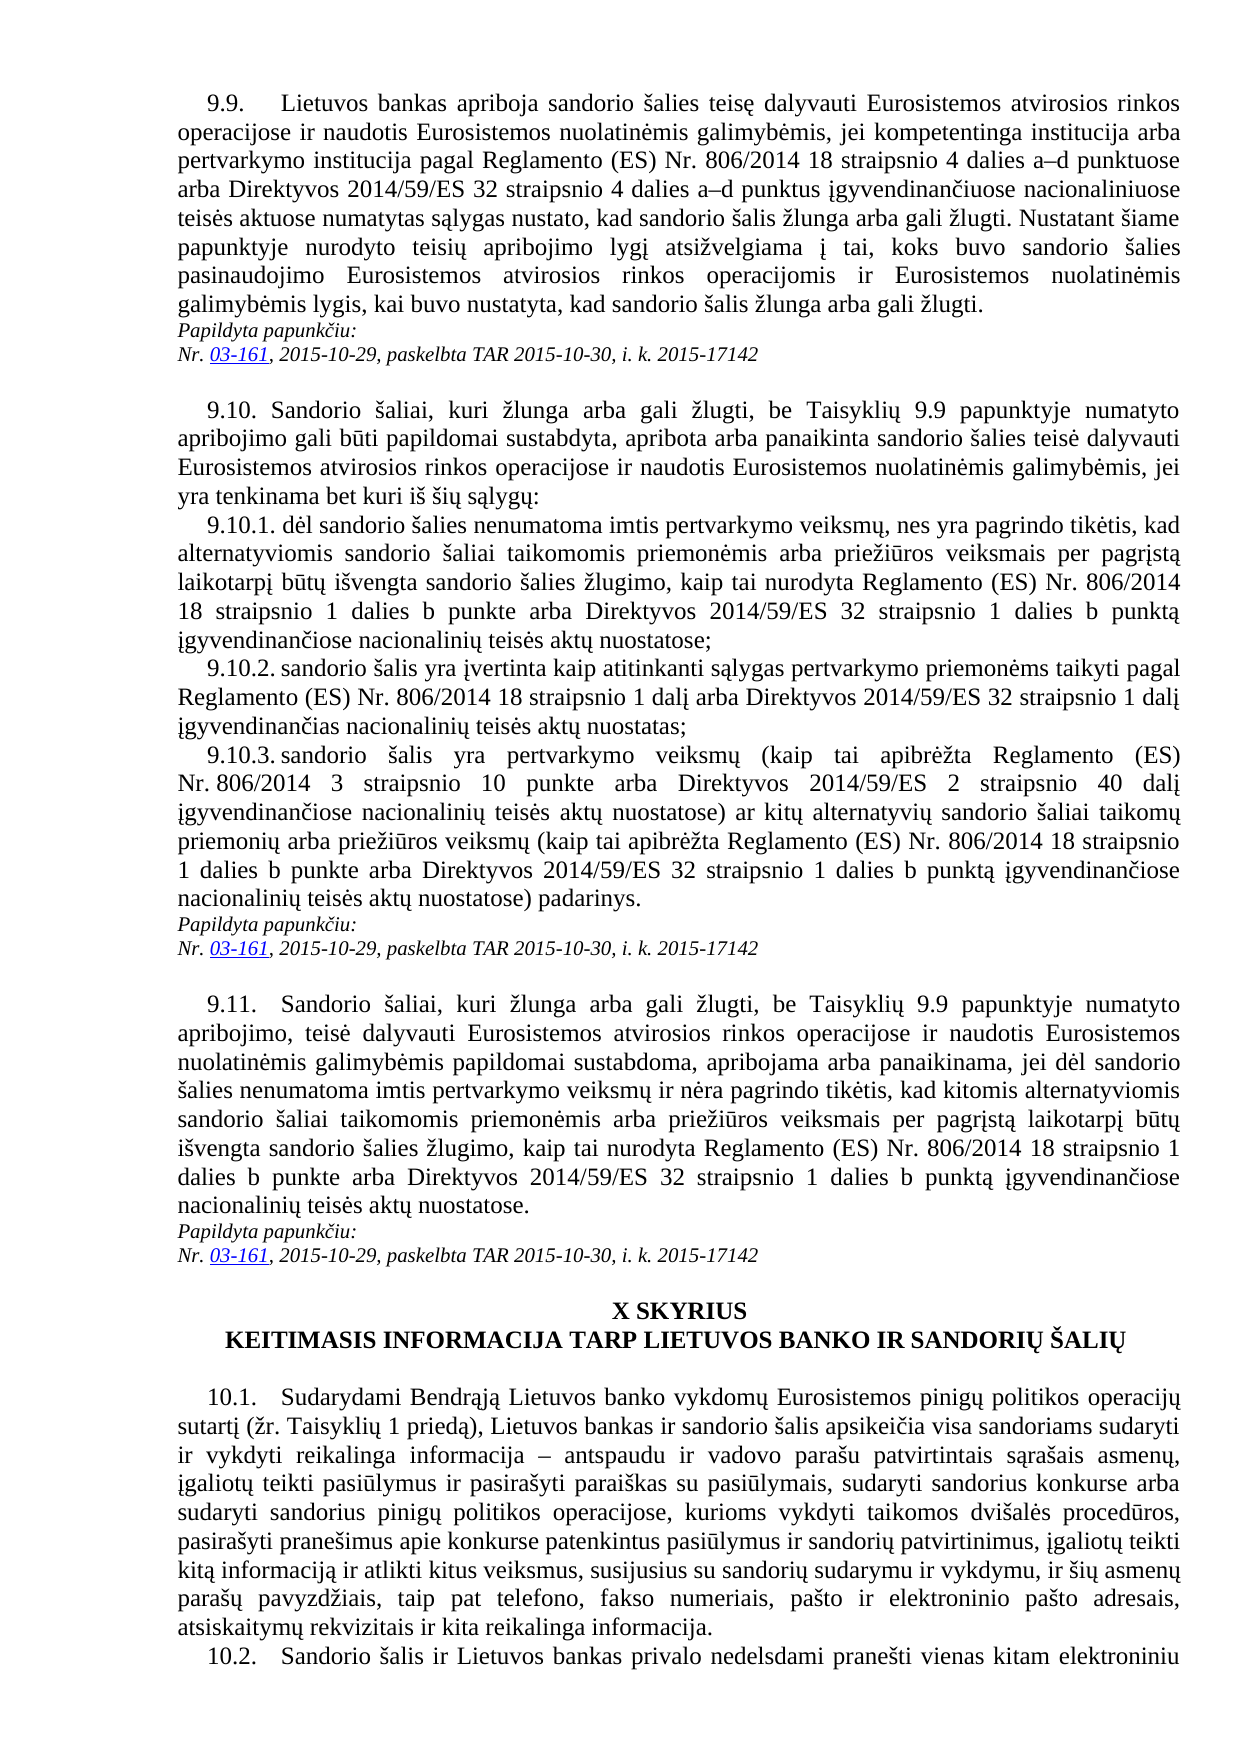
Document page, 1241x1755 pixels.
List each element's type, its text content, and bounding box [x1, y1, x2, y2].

text KEITIMASIS INFORMACIJA TARP LIETUVOS BANKO IR SANDORIŲ ŠALIŲ [177, 1325, 1181, 1353]
text X SKYRIUS [177, 1296, 1181, 1325]
text 9.10.2. sandorio šalis yra įvertinta kaip atitinkanti sąlygas pertvarkymo priemonėms taikyti pagal Reglamento (ES) Nr. 806/2014 18 straipsnio 1 dalį arba Direktyvos 2014/59/ES 32 straipsnio 1 dalį įgyvendinančias nacionalinių teisės aktų nuostatas; [177, 653, 1181, 740]
text Nr. 03-161, 2015-10-29, paskelbta TAR 2015-10-30, i. k. 2015-17142 [177, 342, 1181, 366]
text 9.9. Lietuvos bankas apriboja sandorio šalies teisę dalyvauti Eurosistemos atvirosios rinkos operacijose ir naudotis Eurosistemos nuolatinėmis galimybėmis, jei kompetentinga institucija arba pertvarkymo institucija pagal Reglamento (ES) Nr. 806/2014 18 straipsnio 4 dalies a–d punktuose arba Direktyvos 2014/59/ES 32 straipsnio 4 dalies a–d punktus įgyvendinančiuose nacionaliniuose teisės aktuose numatytas sąlygas nustato, kad sandorio šalis žlunga arba gali žlugti. Nustatant šiame papunktyje nurodyto teisių apribojimo lygį atsižvelgiama į tai, koks buvo sandorio šalies pasinaudojimo Eurosistemos atvirosios rinkos operacijomis ir Eurosistemos nuolatinėmis galimybėmis lygis, kai buvo nustatyta, kad sandorio šalis žlunga arba gali žlugti. [177, 88, 1181, 318]
text Papildyta papunkčiu: [177, 912, 1181, 936]
text Nr. 03-161, 2015-10-29, paskelbta TAR 2015-10-30, i. k. 2015-17142 [177, 1243, 1181, 1267]
text Nr. 03-161, 2015-10-29, paskelbta TAR 2015-10-30, i. k. 2015-17142 [177, 936, 1181, 960]
text Papildyta papunkčiu: [177, 318, 1181, 342]
text 9.10.1. dėl sandorio šalies nenumatoma imtis pertvarkymo veiksmų, nes yra pagrindo tikėtis, kad alternatyviomis sandorio šaliai taikomomis priemonėmis arba priežiūros veiksmais per pagrįstą laikotarpį būtų išvengta sandorio šalies žlugimo, kaip tai nurodyta Reglamento (ES) Nr. 806/2014 18 straipsnio 1 dalies b punkte arba Direktyvos 2014/59/ES 32 straipsnio 1 dalies b punktą įgyvendinančiose nacionalinių teisės aktų nuostatose; [177, 510, 1181, 653]
text 9.10.3. sandorio šalis yra pertvarkymo veiksmų (kaip tai apibrėžta Reglamento (ES) Nr. 806/2014 3 straipsnio 10 punkte arba Direktyvos 2014/59/ES 2 straipsnio 40 dalį įgyvendinančiose nacionalinių teisės aktų nuostatose) ar kitų alternatyvių sandorio šaliai taikomų priemonių arba priežiūros veiksmų (kaip tai apibrėžta Reglamento (ES) Nr. 806/2014 18 straipsnio 1 dalies b punkte arba Direktyvos 2014/59/ES 32 straipsnio 1 dalies b punktą įgyvendinančiose nacionalinių teisės aktų nuostatose) padarinys. [177, 740, 1181, 912]
text Papildyta papunkčiu: [177, 1219, 1181, 1243]
text 9.11. Sandorio šaliai, kuri žlunga arba gali žlugti, be Taisyklių 9.9 papunktyje numatyto apribojimo, teisė dalyvauti Eurosistemos atvirosios rinkos operacijose ir naudotis Eurosistemos nuolatinėmis galimybėmis papildomai sustabdoma, apribojama arba panaikinama, jei dėl sandorio šalies nenumatoma imtis pertvarkymo veiksmų ir nėra pagrindo tikėtis, kad kitomis alternatyviomis sandorio šaliai taikomomis priemonėmis arba priežiūros veiksmais per pagrįstą laikotarpį būtų išvengta sandorio šalies žlugimo, kaip tai nurodyta Reglamento (ES) Nr. 806/2014 18 straipsnio 1 dalies b punkte arba Direktyvos 2014/59/ES 32 straipsnio 1 dalies b punktą įgyvendinančiose nacionalinių teisės aktų nuostatose. [177, 989, 1181, 1219]
text 10.1. Sudarydami Bendrąją Lietuvos banko vykdomų Eurosistemos pinigų politikos operacijų sutartį (žr. Taisyklių 1 priedą), Lietuvos bankas ir sandorio šalis apsikeičia visa sandoriams sudaryti ir vykdyti reikalinga informacija – antspaudu ir vadovo parašu patvirtintais sąrašais asmenų, įgaliotų teikti pasiūlymus ir pasirašyti paraiškas su pasiūlymais, sudaryti sandorius konkurse arba sudaryti sandorius pinigų politikos operacijose, kurioms vykdyti taikomos dvišalės procedūros, pasirašyti pranešimus apie konkurse patenkintus pasiūlymus ir sandorių patvirtinimus, įgaliotų teikti kitą informaciją ir atlikti kitus veiksmus, susijusius su sandorių sudarymu ir vykdymu, ir šių asmenų parašų pavyzdžiais, taip pat telefono, fakso numeriais, pašto ir elektroninio pašto adresais, atsiskaitymų rekvizitais ir kita reikalinga informacija. [177, 1382, 1181, 1641]
text 9.10. Sandorio šaliai, kuri žlunga arba gali žlugti, be Taisyklių 9.9 papunktyje numatyto apribojimo gali būti papildomai sustabdyta, apribota arba panaikinta sandorio šalies teisė dalyvauti Eurosistemos atvirosios rinkos operacijose ir naudotis Eurosistemos nuolatinėmis galimybėmis, jei yra tenkinama bet kuri iš šių sąlygų: [177, 395, 1181, 510]
text 10.2. Sandorio šalis ir Lietuvos bankas privalo nedelsdami pranešti vienas kitam elektroniniu [177, 1641, 1181, 1670]
